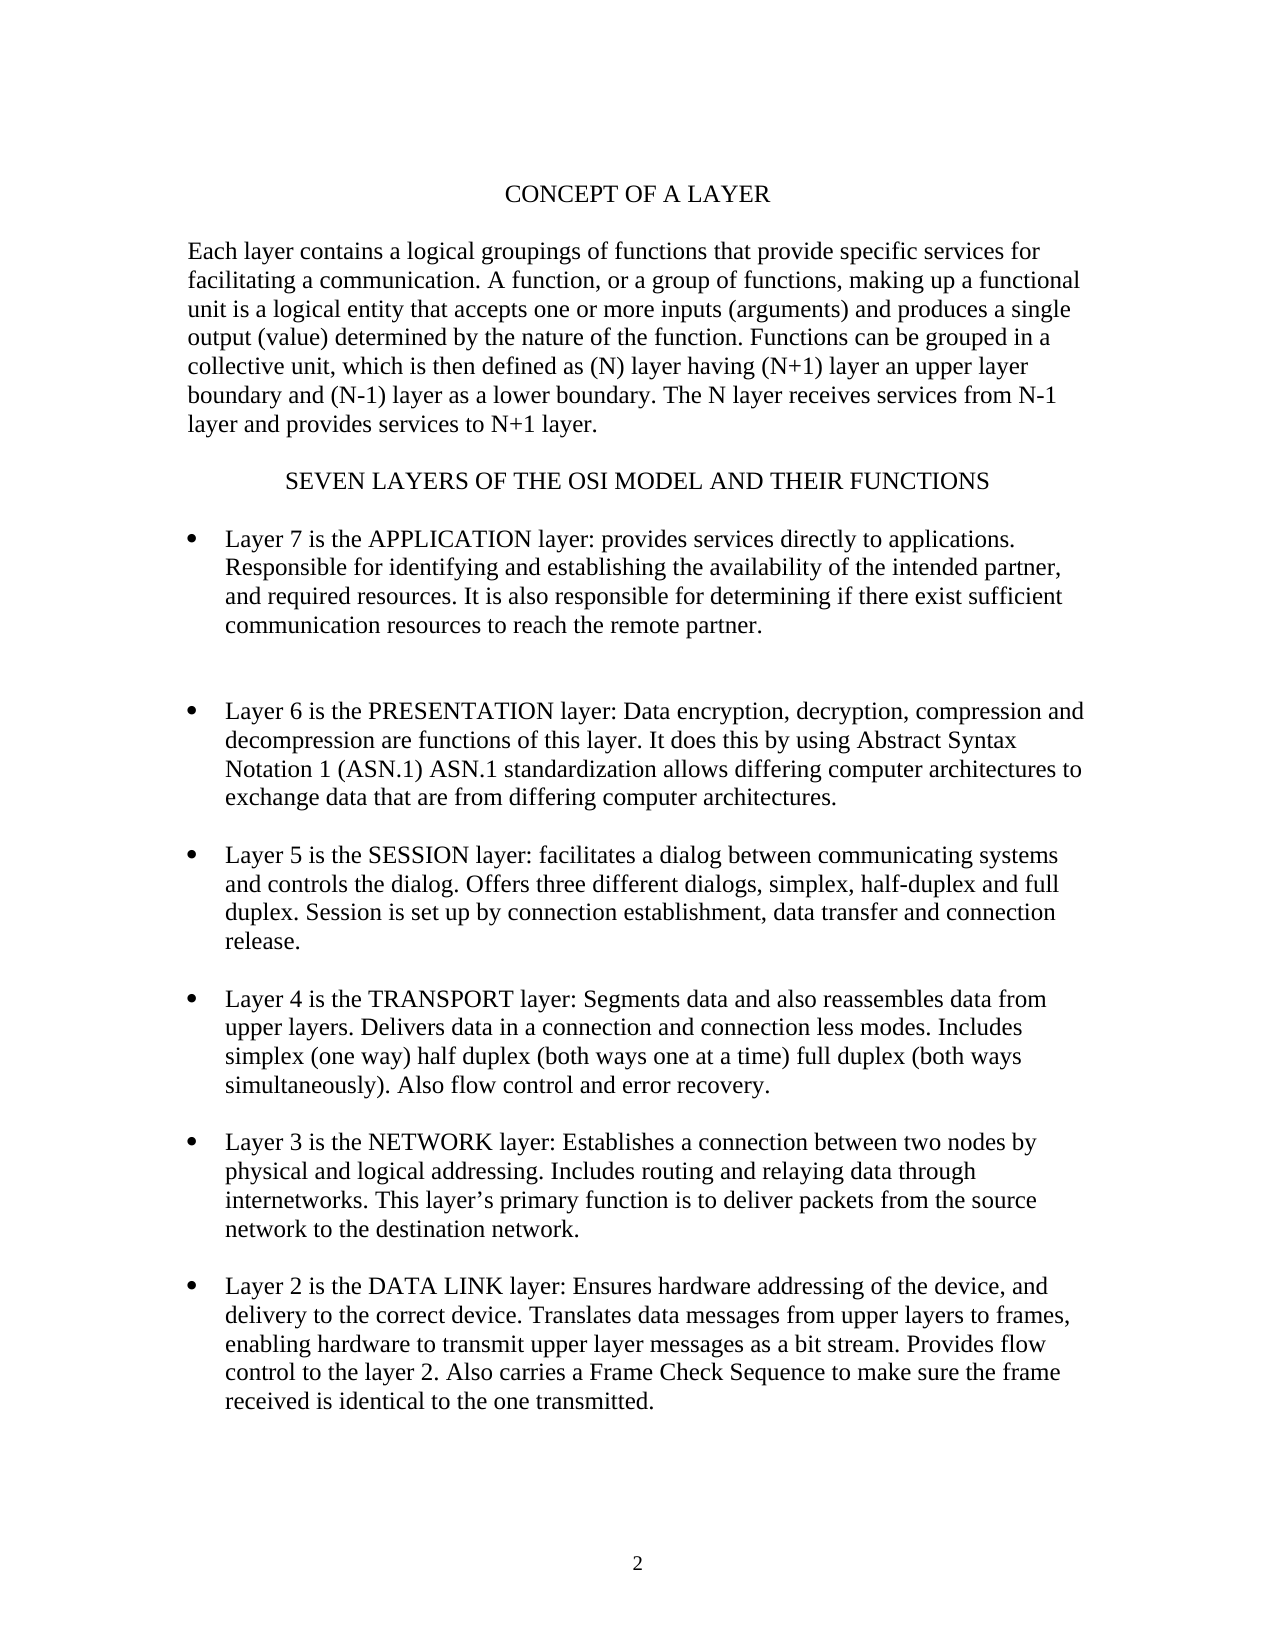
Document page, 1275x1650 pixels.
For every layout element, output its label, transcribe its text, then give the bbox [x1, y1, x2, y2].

text SEVEN LAYERS OF THE OSI MODEL AND THEIR FUNCTIONS [187, 466, 1087, 495]
list Layer 5 is the SESSION layer: facilitates a dialog between communicating systems and controls the dialog. Offers three different dialogs, simplex, half-duplex and full duplex. Session is set up by connection establishment, data transfer and connection release. [187, 840, 1087, 955]
list Layer 6 is the PRESENTATION layer: Data encryption, decryption, compression and decompression are functions of this layer. It does this by using Abstract Syntax Notation 1 (ASN.1) ASN.1 standardization allows differing computer architectures to exchange data that are from differing computer architectures. [187, 696, 1087, 811]
list Layer 7 is the APPLICATION layer: provides services directly to applications. Responsible for identifying and establishing the availability of the intended partner, and required resources. It is also responsible for determining if there exist sufficient communication resources to reach the remote partner. [187, 524, 1087, 639]
text Each layer contains a logical groupings of functions that provide specific services for facilitating a communication. A function, or a group of functions, making up a functional unit is a logical entity that accepts one or more inputs (arguments) and produces a single output (value) determined by the nature of the function. Functions can be grouped in a collective unit, which is then defined as (N) layer having (N+1) layer an upper layer boundary and (N-1) layer as a lower boundary. The N layer receives services from N-1 layer and provides services to N+1 layer. [187, 236, 1087, 437]
subtitle CONCEPT OF A LAYER [187, 179, 1087, 207]
list Layer 3 is the NETWORK layer: Establishes a connection between two nodes by physical and logical addressing. Includes routing and relaying data through internetworks. This layer’s primary function is to deliver packets from the source network to the destination network. [187, 1127, 1087, 1242]
list Layer 2 is the DATA LINK layer: Ensures hardware addressing of the device, and delivery to the correct device. Translates data messages from upper layers to frames, enabling hardware to transmit upper layer messages as a bit stream. Provides flow control to the layer 2. Also carries a Frame Check Sequence to make sure the frame received is identical to the one transmitted. [187, 1271, 1087, 1415]
list Layer 4 is the TRANSPORT layer: Segments data and also reassembles data from upper layers. Delivers data in a connection and connection less modes. Includes simplex (one way) half duplex (both ways one at a time) full duplex (both ways simultaneously). Also flow control and error recovery. [187, 984, 1087, 1099]
